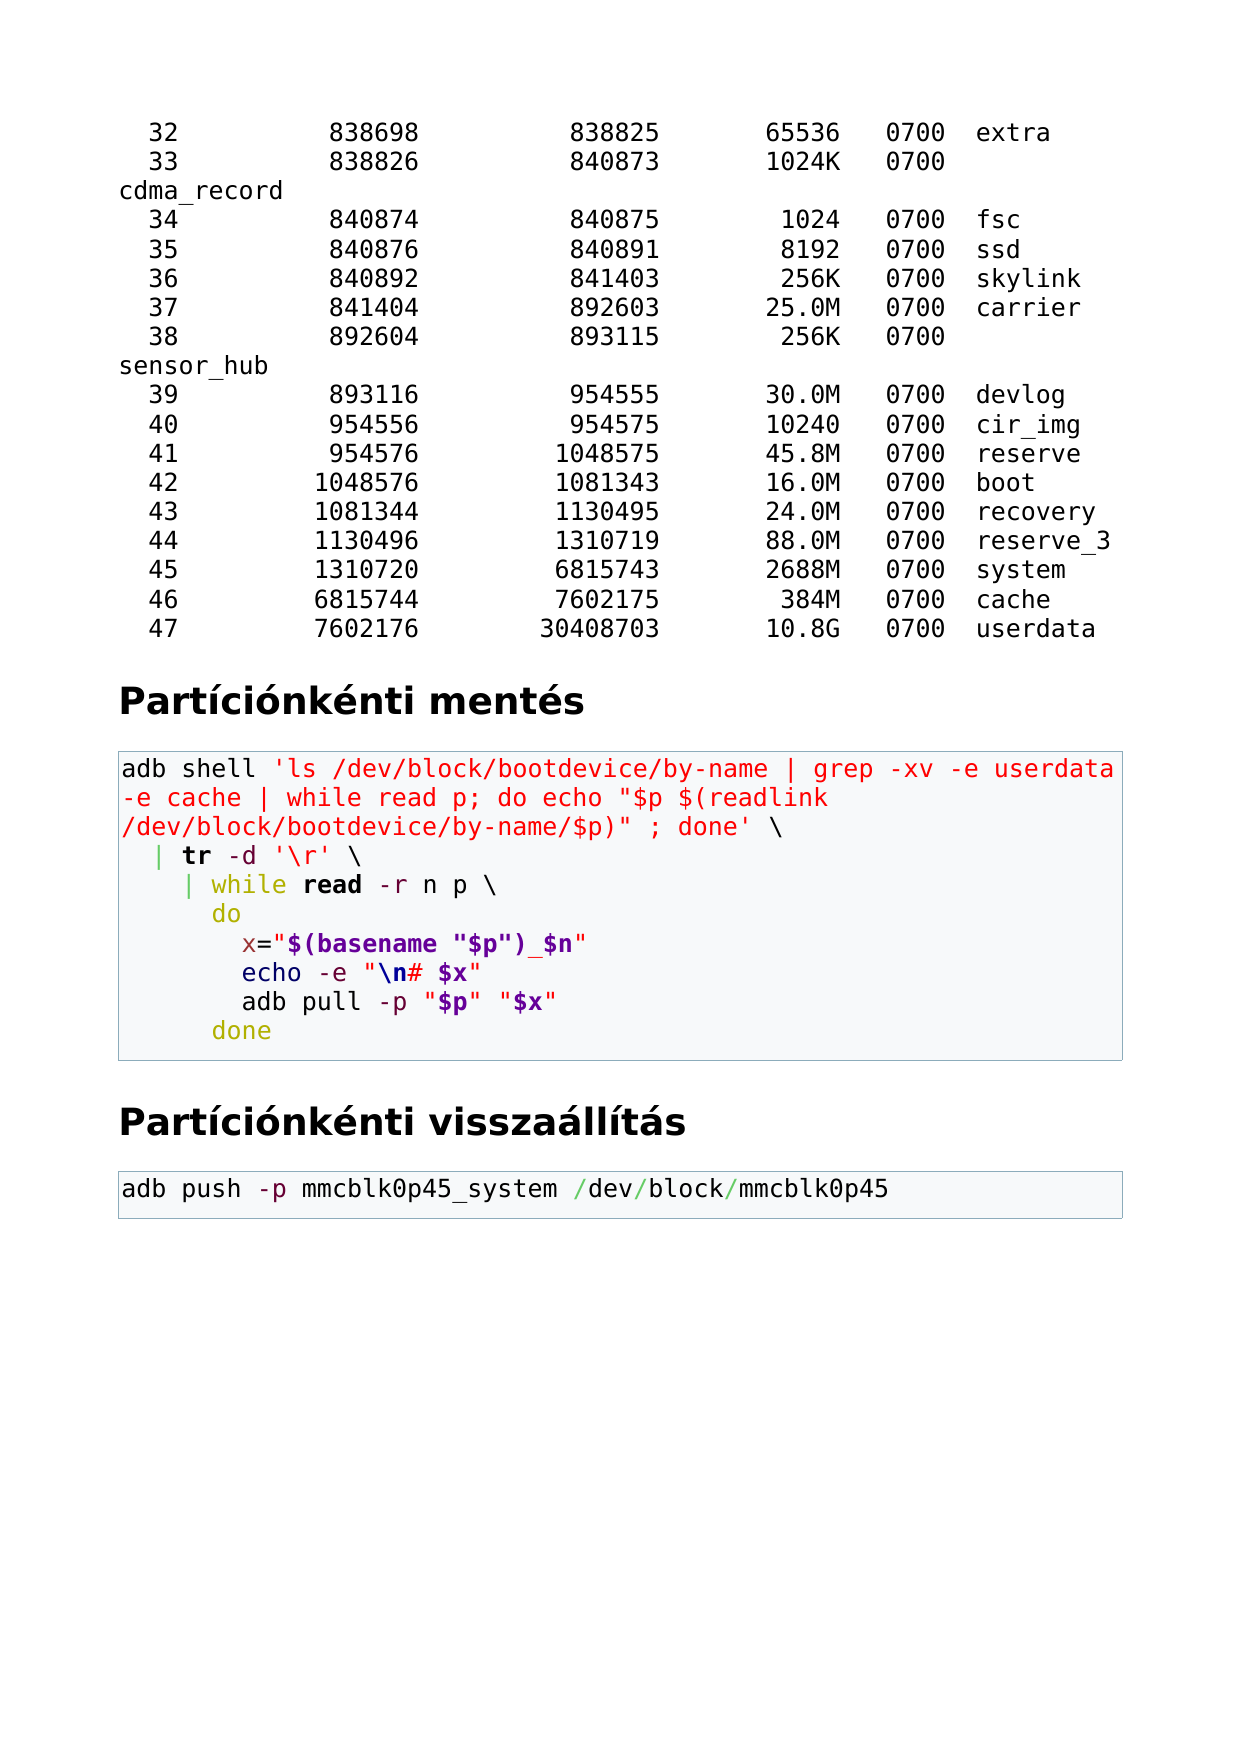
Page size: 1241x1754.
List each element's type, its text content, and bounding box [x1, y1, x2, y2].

subtitle Partíciónkénti visszaállítás [118, 1100, 1122, 1144]
text 32 838698 838825 65536 0700 extra 33 838826 840873 1024K 0700 cdma_record 34 840874 840875 1024 0700 fsc 35 840876 840891 8192 0700 ssd 36 840892 841403 256K 0700 skylink 37 841404 892603 25.0M 0700 carrier 38 892604 893115 256K 0700 sensor_hub 39 893116 954555 30.0M 0700 devlog 40 954556 954575 10240 0700 cir_img 41 954576 1048575 45.8M 0700 reserve 42 1048576 1081343 16.0M 0700 boot 43 1081344 1130495 24.0M 0700 recovery 44 1130496 1310719 88.0M 0700 reserve_3 45 1310720 6815743 2688M 0700 system 46 6815744 7602175 384M 0700 cache 47 7602176 30408703 10.8G 0700 userdata [118, 118, 1122, 643]
table_header adb shell 'ls /dev/block/bootdevice/by-name | grep -xv -e userdata -e cache | while read p; do echo "$p $(readlink /dev/block/bootdevice/by-name/$p)" ; done' \ | tr -d '\r' \ | while read -r n p \ do x="$(basename "$p")_$n" echo -e "\n# $x" adb pull -p "$p" "$x" done [119, 752, 1122, 1060]
subtitle Partíciónkénti mentés [118, 680, 1122, 723]
table_header adb push -p mmcblk0p45_system /dev/block/mmcblk0p45 [119, 1172, 1122, 1218]
